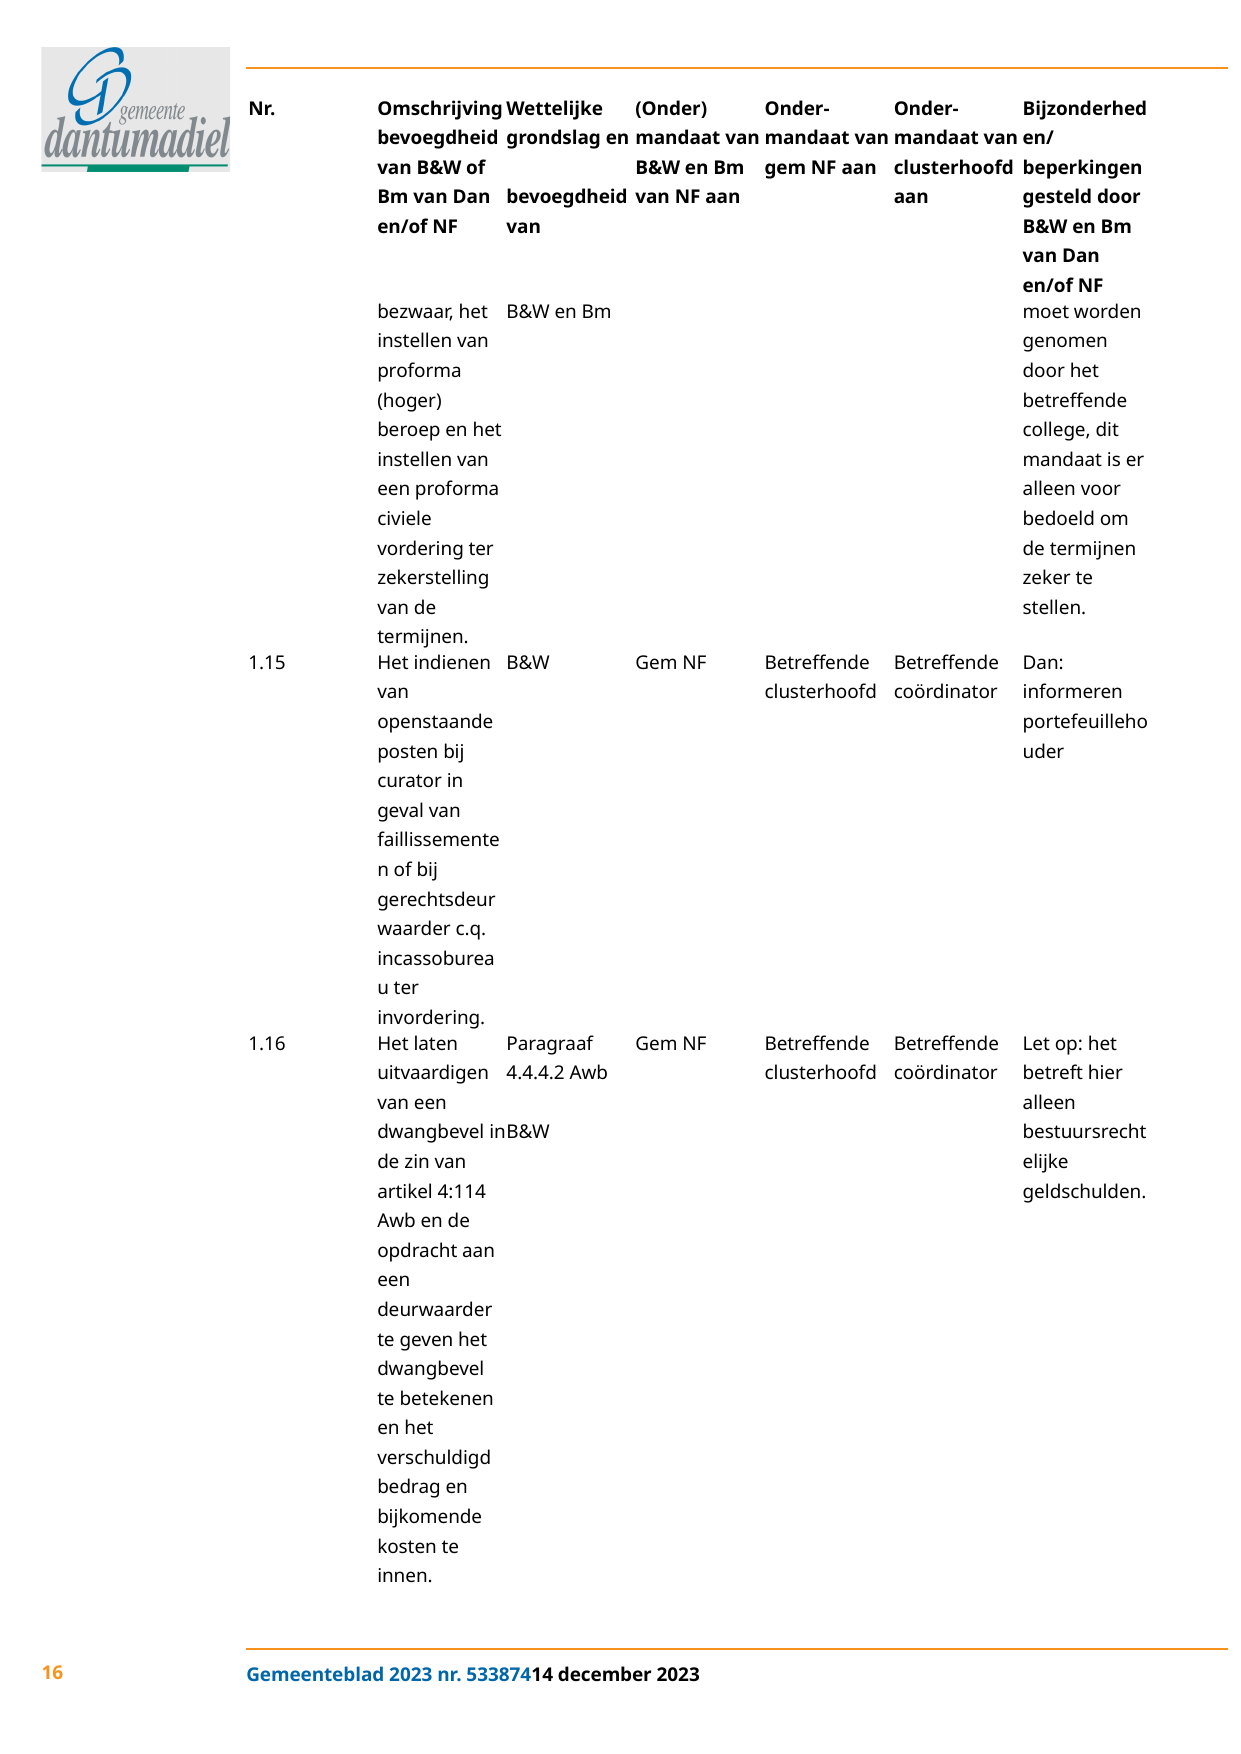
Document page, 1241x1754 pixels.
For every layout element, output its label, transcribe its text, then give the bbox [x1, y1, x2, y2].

table_cell 1.16 [248, 1030, 377, 1588]
table_cell Betreffende coördinator [894, 649, 1022, 1030]
picture [41, 47, 231, 172]
table_header (Onder) mandaat van B&W en Bm van NF aan [635, 95, 764, 298]
table_header Nr. [248, 95, 377, 298]
table_cell [764, 298, 893, 649]
table_cell 1.15 [248, 649, 377, 1030]
table_cell B&W en Bm [506, 298, 635, 649]
table_cell moet worden genomen door het betreffende college, dit mandaat is er alleen voor bedoeld om de termijnen zeker te stellen. [1023, 298, 1152, 649]
table_header Omschrijving bevoegdheid van B&W of Bm van Dan en/of NF [377, 95, 506, 298]
table_header Onder-mandaat van clusterhoofd aan [894, 95, 1022, 298]
table_cell B&W [506, 649, 635, 1030]
table_cell Het laten uitvaardigen van een dwangbevel in de zin van artikel 4:114 Awb en de opdracht aan een deurwaarder te geven het dwangbevel te betekenen en het verschuldigd bedrag en bijkomende kosten te innen. [377, 1030, 506, 1588]
table_cell Gem NF [635, 1030, 764, 1588]
table_cell Paragraaf 4.4.4.2 Awb B&W [506, 1030, 635, 1588]
table_cell [894, 298, 1022, 649]
table_cell Dan: informeren portefeuillehouder [1023, 649, 1152, 1030]
table_cell Let op: het betreft hier alleen bestuursrechtelijke geldschulden. [1023, 1030, 1152, 1588]
table_cell Betreffende clusterhoofd [764, 1030, 893, 1588]
table_cell [248, 298, 377, 649]
table_cell Betreffende coördinator [894, 1030, 1022, 1588]
table_cell bezwaar, het instellen van proforma (hoger) beroep en het instellen van een proforma civiele vordering ter zekerstelling van de termijnen. [377, 298, 506, 649]
table_header Bijzonderheden/beperkingen gesteld door B&W en Bm van Dan en/of NF [1023, 95, 1152, 298]
table_cell Het indienen van openstaande posten bij curator in geval van faillissementen of bij gerechtsdeurwaarder c.q. incassobureau ter invordering. [377, 649, 506, 1030]
table_header Onder-mandaat van gem NF aan [764, 95, 893, 298]
table_header Wettelijke grondslag en bevoegdheid van [506, 95, 635, 298]
table_cell Gem NF [635, 649, 764, 1030]
table_cell [635, 298, 764, 649]
table_cell Betreffende clusterhoofd [764, 649, 893, 1030]
